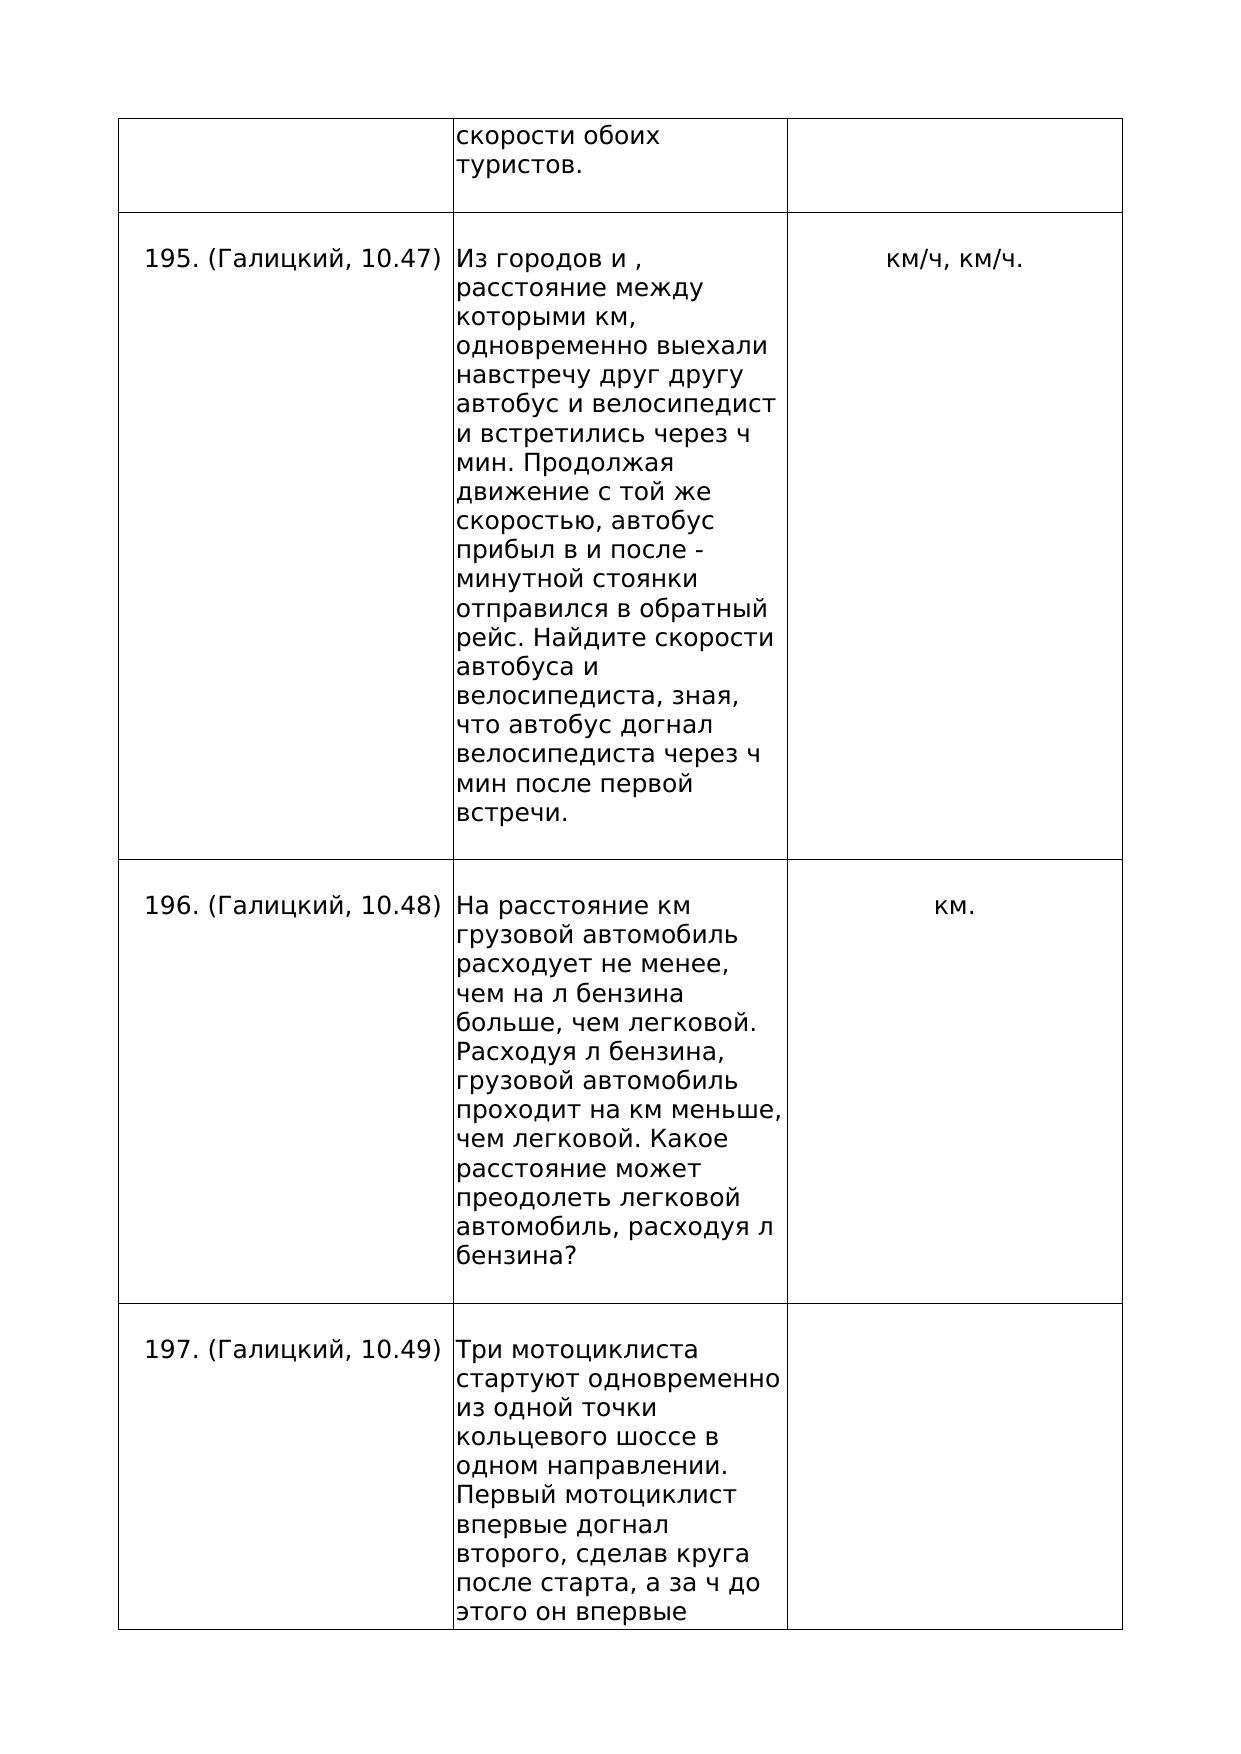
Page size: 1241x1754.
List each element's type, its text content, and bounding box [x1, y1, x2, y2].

table_cell км. [788, 860, 1122, 1303]
table_cell [119, 119, 453, 212]
table_cell 196. (Галицкий, 10.48) [119, 860, 453, 1303]
table_cell [788, 1304, 1122, 1629]
table_cell [788, 119, 1122, 212]
table_cell Из городов и , расстояние между которыми км, одновременно выехали навстречу друг другу автобус и велосипедист и встретились через ч мин. Продолжая движение с той же скоростью, автобус прибыл в и после -минутной стоянки отправился в обратный рейс. Найдите скорости автобуса и велосипедиста, зная, что автобус догнал велосипедиста через ч мин после первой встречи. [454, 213, 787, 859]
table_cell скорости обоих туристов. [454, 119, 787, 212]
table_cell 197. (Галицкий, 10.49) [119, 1304, 453, 1629]
table_cell На расстояние км грузовой автомобиль расходует не менее, чем на л бензина больше, чем легковой. Расходуя л бензина, грузовой автомобиль проходит на км меньше, чем легковой. Какое расстояние может преодолеть легковой автомобиль, расходуя л бензина? [454, 860, 787, 1303]
table_cell Три мотоциклиста стартуют одновременно из одной точки кольцевого шоссе в одном направлении. Первый мотоциклист впервые догнал второго, сделав круга после старта, а за ч до этого он впервые [454, 1304, 787, 1629]
table_cell 195. (Галицкий, 10.47) [119, 213, 453, 859]
table_cell км/ч, км/ч. [788, 213, 1122, 859]
